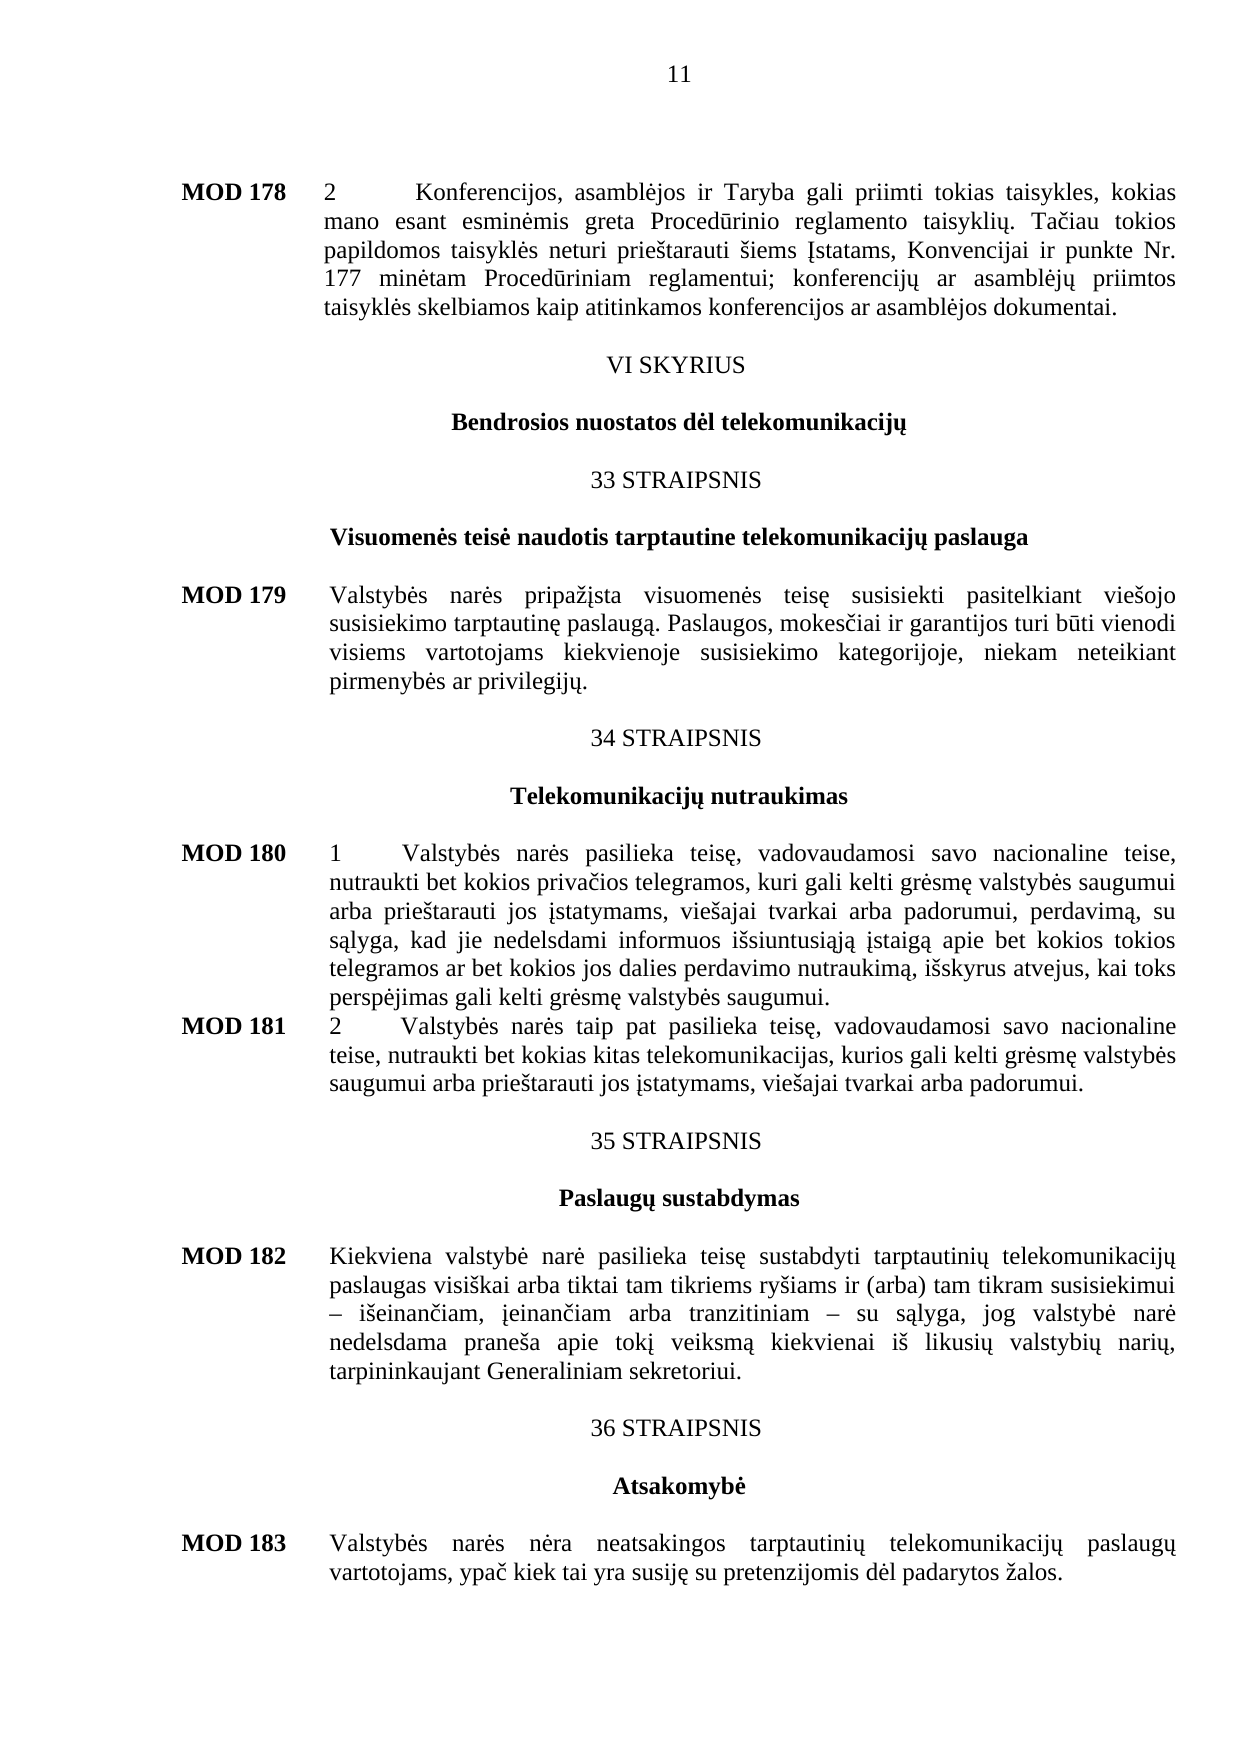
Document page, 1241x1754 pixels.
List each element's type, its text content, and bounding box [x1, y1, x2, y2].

text 33 STRAIPSNIS [177, 465, 1181, 493]
table_header MOD 182 [177, 1241, 325, 1385]
table_header MOD 180 [177, 839, 325, 1011]
text VI SKYRIUS [177, 350, 1181, 378]
text 35 STRAIPSNIS [177, 1126, 1181, 1155]
text Visuomenės teisė naudotis tarptautine telekomunikacijų paslauga [177, 522, 1181, 551]
text Telekomunikacijų nutraukimas [177, 781, 1181, 810]
text Paslaugų sustabdymas [177, 1183, 1181, 1212]
table_cell MOD 178 [177, 177, 319, 321]
table_header MOD 183 [177, 1529, 325, 1586]
text Bendrosios nuostatos dėl telekomunikacijų [177, 407, 1181, 436]
text 34 STRAIPSNIS [177, 723, 1181, 752]
text 36 STRAIPSNIS [177, 1413, 1181, 1442]
text Atsakomybė [177, 1471, 1181, 1500]
table_header MOD 179 [177, 580, 325, 695]
table_cell MOD 181 [177, 1011, 325, 1097]
